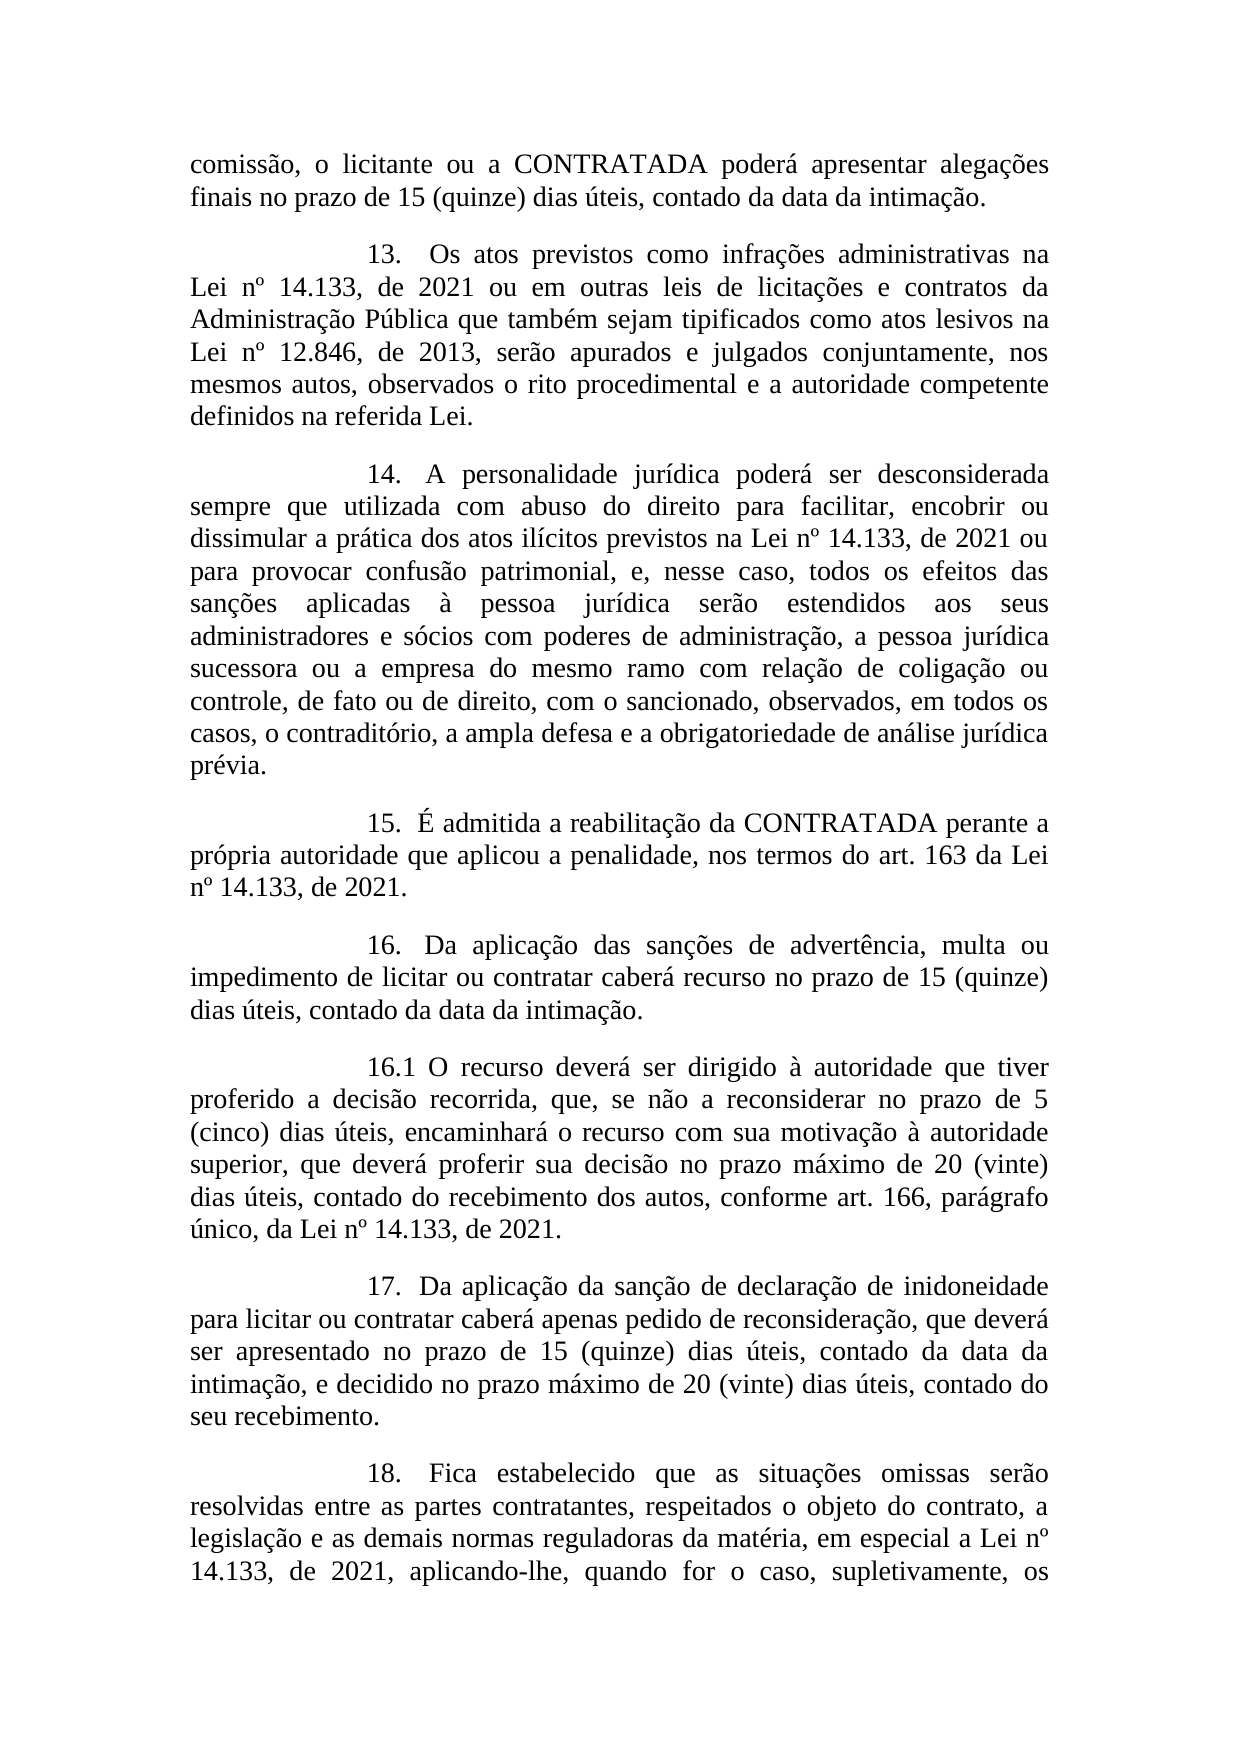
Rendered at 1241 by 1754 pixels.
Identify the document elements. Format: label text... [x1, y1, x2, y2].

text 16.1 O recurso deverá ser dirigido à autoridade que tiver proferido a decisão recorrida, que, se não a reconsiderar no prazo de 5 (cinco) dias úteis, encaminhará o recurso com sua motivação à autoridade superior, que deverá proferir sua decisão no prazo máximo de 20 (vinte) dias úteis, contado do recebimento dos autos, conforme art. 166, parágrafo único, da Lei nº 14.133, de 2021. [190, 1050, 1051, 1244]
text 18. Fica estabelecido que as situações omissas serão resolvidas entre as partes contratantes, respeitados o objeto do contrato, a legislação e as demais normas reguladoras da matéria, em especial a Lei nº 14.133, de 2021, aplicando-lhe, quando for o caso, supletivamente, os [190, 1456, 1051, 1586]
text comissão, o licitante ou a CONTRATADA poderá apresentar alegações finais no prazo de 15 (quinze) dias úteis, contado da data da intimação. [190, 148, 1051, 212]
text 14. A personalidade jurídica poderá ser desconsiderada sempre que utilizada com abuso do direito para facilitar, encobrir ou dissimular a prática dos atos ilícitos previstos na Lei nº 14.133, de 2021 ou para provocar confusão patrimonial, e, nesse caso, todos os efeitos das sanções aplicadas à pessoa jurídica serão estendidos aos seus administradores e sócios com poderes de administração, a pessoa jurídica sucessora ou a empresa do mesmo ramo com relação de coligação ou controle, de fato ou de direito, com o sancionado, observados, em todos os casos, o contraditório, a ampla defesa e a obrigatoriedade de análise jurídica prévia. [190, 457, 1051, 781]
text 15. É admitida a reabilitação da CONTRATADA perante a própria autoridade que aplicou a penalidade, nos termos do art. 163 da Lei nº 14.133, de 2021. [190, 806, 1051, 903]
text 16. Da aplicação das sanções de advertência, multa ou impedimento de licitar ou contratar caberá recurso no prazo de 15 (quinze) dias úteis, contado da data da intimação. [190, 928, 1051, 1025]
text 17. Da aplicação da sanção de declaração de inidoneidade para licitar ou contratar caberá apenas pedido de reconsideração, que deverá ser apresentado no prazo de 15 (quinze) dias úteis, contado da data da intimação, e decidido no prazo máximo de 20 (vinte) dias úteis, contado do seu recebimento. [190, 1269, 1051, 1431]
text 13. Os atos previstos como infrações administrativas na Lei nº 14.133, de 2021 ou em outras leis de licitações e contratos da Administração Pública que também sejam tipificados como atos lesivos na Lei nº 12.846, de 2013, serão apurados e julgados conjuntamente, nos mesmos autos, observados o rito procedimental e a autoridade competente definidos na referida Lei. [190, 237, 1051, 432]
